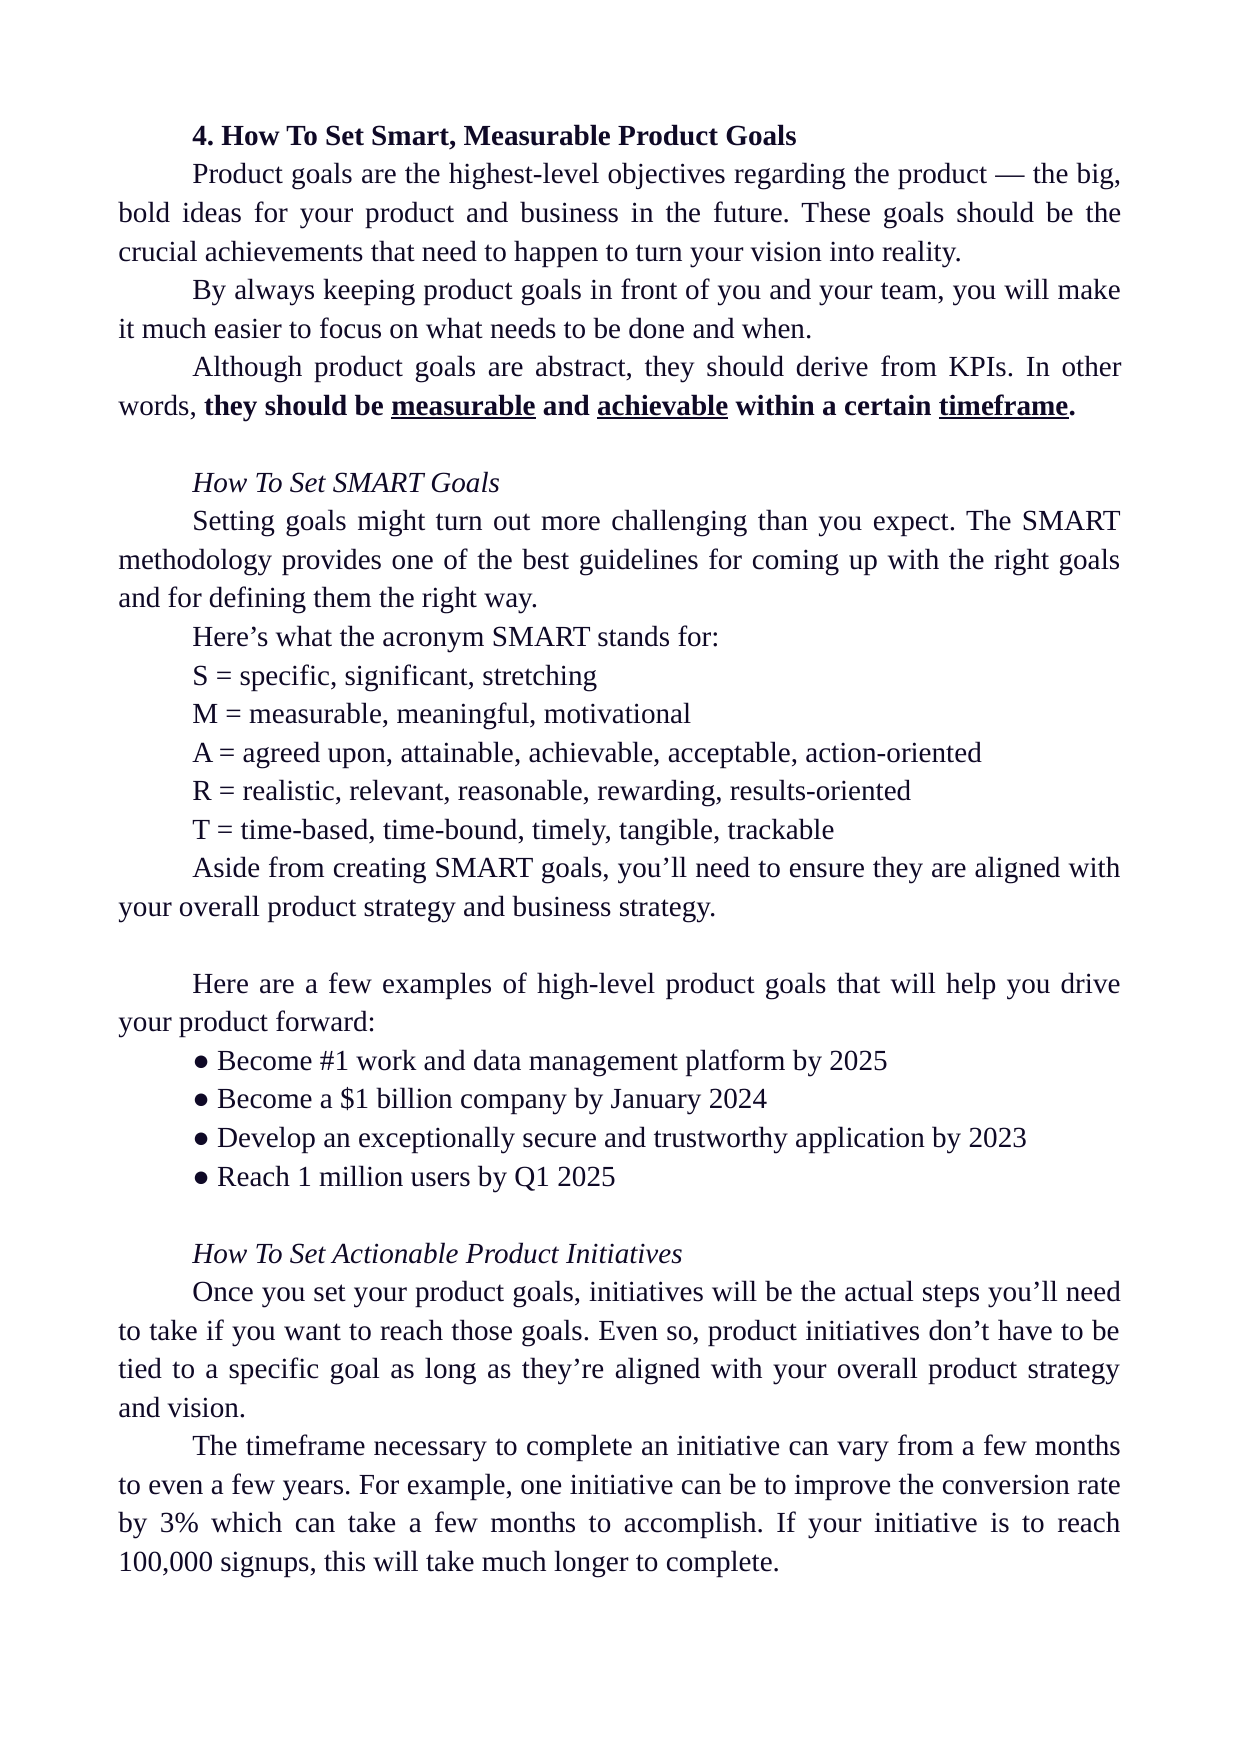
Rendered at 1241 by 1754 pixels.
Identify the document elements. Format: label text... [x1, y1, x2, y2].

text A = agreed upon, attainable, achievable, acceptable, action-oriented [118, 735, 1122, 768]
text M = measurable, meaningful, motivational [118, 696, 1122, 730]
text Setting goals might turn out more challenging than you expect. The SMART methodology provides one of the best guidelines for coming up with the right goals and for defining them the right way. [118, 503, 1122, 614]
text ● Become #1 work and data management platform by 2025 [118, 1043, 1122, 1077]
text How To Set SMART Goals [118, 465, 1122, 498]
text T = time-based, time-bound, timely, tangible, trackable [118, 812, 1122, 845]
text By always keeping product goals in front of you and your team, you will make it much easier to focus on what needs to be done and when. [118, 272, 1122, 344]
text R = realistic, relevant, reasonable, rewarding, results-oriented [118, 773, 1122, 807]
text How To Set Actionable Product Initiatives [118, 1236, 1122, 1269]
text Although product goals are abstract, they should derive from KPIs. In other words, they should be measurable and achievable within a certain timeframe. [118, 349, 1122, 421]
text ● Reach 1 million users by Q1 2025 [118, 1159, 1122, 1192]
text Here are a few examples of high-level product goals that will help you drive your product forward: [118, 966, 1122, 1038]
text The timeframe necessary to complete an initiative can vary from a few months to even a few years. For example, one initiative can be to improve the conversion rate by 3% which can take a few months to accomplish. If your initiative is to reach 100,000 signups, this will take much longer to complete. [118, 1428, 1122, 1578]
text Here’s what the acronym SMART stands for: [118, 619, 1122, 653]
text ● Become a $1 billion company by January 2024 [118, 1082, 1122, 1115]
text Product goals are the highest-level objectives regarding the product — the big, bold ideas for your product and business in the future. These goals should be the crucial achievements that need to happen to turn your vision into reality. [118, 157, 1122, 267]
text 4. How To Set Smart, Measurable Product Goals [118, 118, 1122, 152]
text S = specific, significant, stretching [118, 658, 1122, 691]
text Aside from creating SMART goals, you’ll need to ensure they are aligned with your overall product strategy and business strategy. [118, 850, 1122, 922]
text ● Develop an exceptionally secure and trustworthy application by 2023 [118, 1120, 1122, 1154]
text Once you set your product goals, initiatives will be the actual steps you’ll need to take if you want to reach those goals. Even so, product initiatives don’t have to be tied to a specific goal as long as they’re aligned with your overall product strategy and vision. [118, 1274, 1122, 1423]
